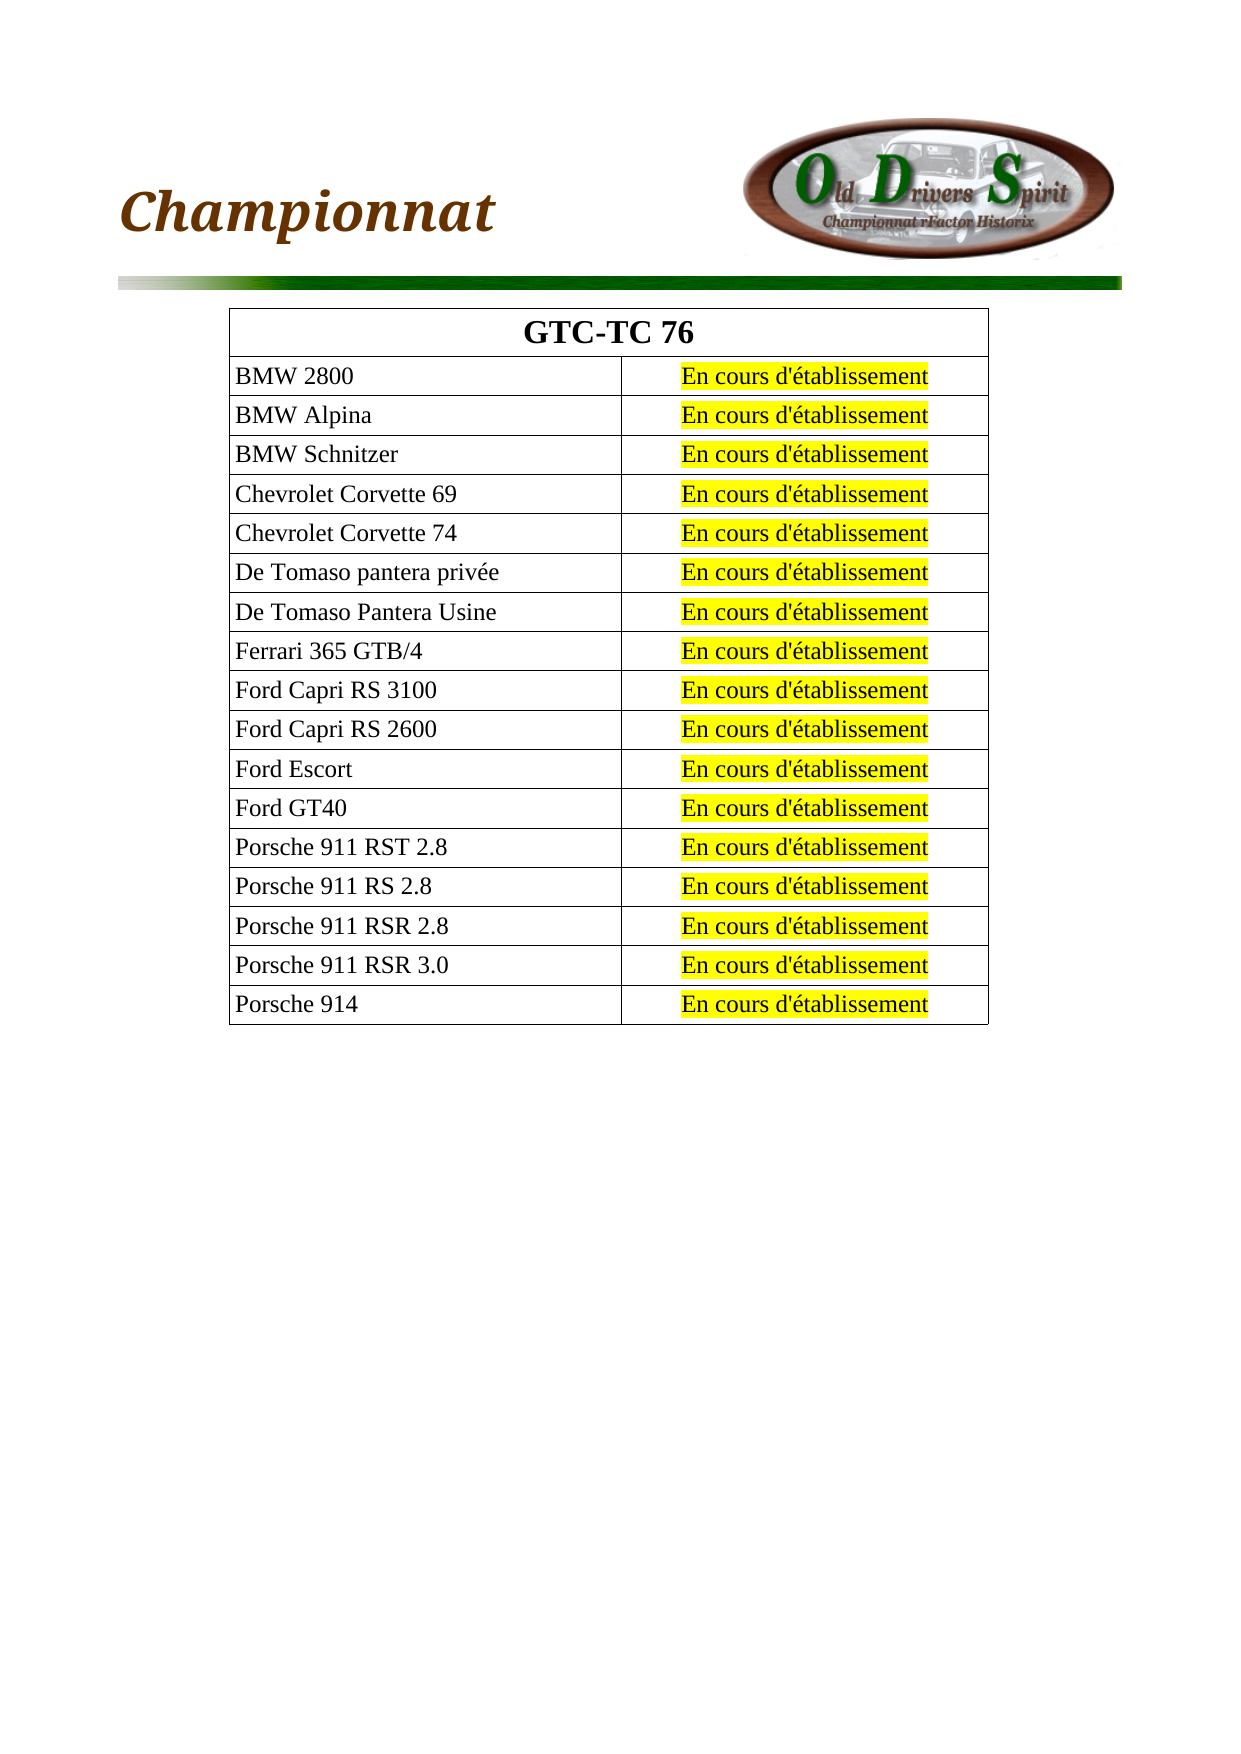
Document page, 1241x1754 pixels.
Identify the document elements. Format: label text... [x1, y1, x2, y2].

table_cell En cours d'établissement [622, 711, 988, 749]
table_cell Ford GT40 [230, 789, 621, 827]
table_cell Porsche 914 [230, 986, 621, 1024]
table_cell BMW 2800 [230, 357, 621, 395]
table_cell En cours d'établissement [622, 436, 988, 474]
table_cell En cours d'établissement [622, 907, 988, 945]
table_cell BMW Schnitzer [230, 436, 621, 474]
table_cell En cours d'établissement [622, 946, 988, 984]
table_cell De Tomaso Pantera Usine [230, 593, 621, 631]
picture [118, 276, 1122, 290]
table_cell Ford Capri RS 2600 [230, 711, 621, 749]
table_cell En cours d'établissement [622, 789, 988, 827]
table_cell En cours d'établissement [622, 868, 988, 906]
table_cell En cours d'établissement [622, 829, 988, 867]
table_cell En cours d'établissement [622, 632, 988, 670]
table_cell Porsche 911 RSR 2.8 [230, 907, 621, 945]
table_cell BMW Alpina [230, 396, 621, 435]
table_header GTC-TC 76 [230, 309, 988, 356]
table_cell Ford Capri RS 3100 [230, 671, 621, 709]
table_cell Ferrari 365 GTB/4 [230, 632, 621, 670]
table_cell En cours d'établissement [622, 475, 988, 513]
table_cell En cours d'établissement [622, 357, 988, 395]
table_cell En cours d'établissement [622, 986, 988, 1024]
table_cell Chevrolet Corvette 74 [230, 514, 621, 552]
table_cell Chevrolet Corvette 69 [230, 475, 621, 513]
table_cell Porsche 911 RST 2.8 [230, 829, 621, 867]
table_cell En cours d'établissement [622, 750, 988, 788]
table_cell En cours d'établissement [622, 396, 988, 435]
table_cell De Tomaso pantera privée [230, 554, 621, 592]
table_cell En cours d'établissement [622, 671, 988, 709]
table_cell En cours d'établissement [622, 554, 988, 592]
table_cell Porsche 911 RS 2.8 [230, 868, 621, 906]
table_cell Ford Escort [230, 750, 621, 788]
table_cell Porsche 911 RSR 3.0 [230, 946, 621, 984]
table_cell En cours d'établissement [622, 593, 988, 631]
table_cell En cours d'établissement [622, 514, 988, 552]
